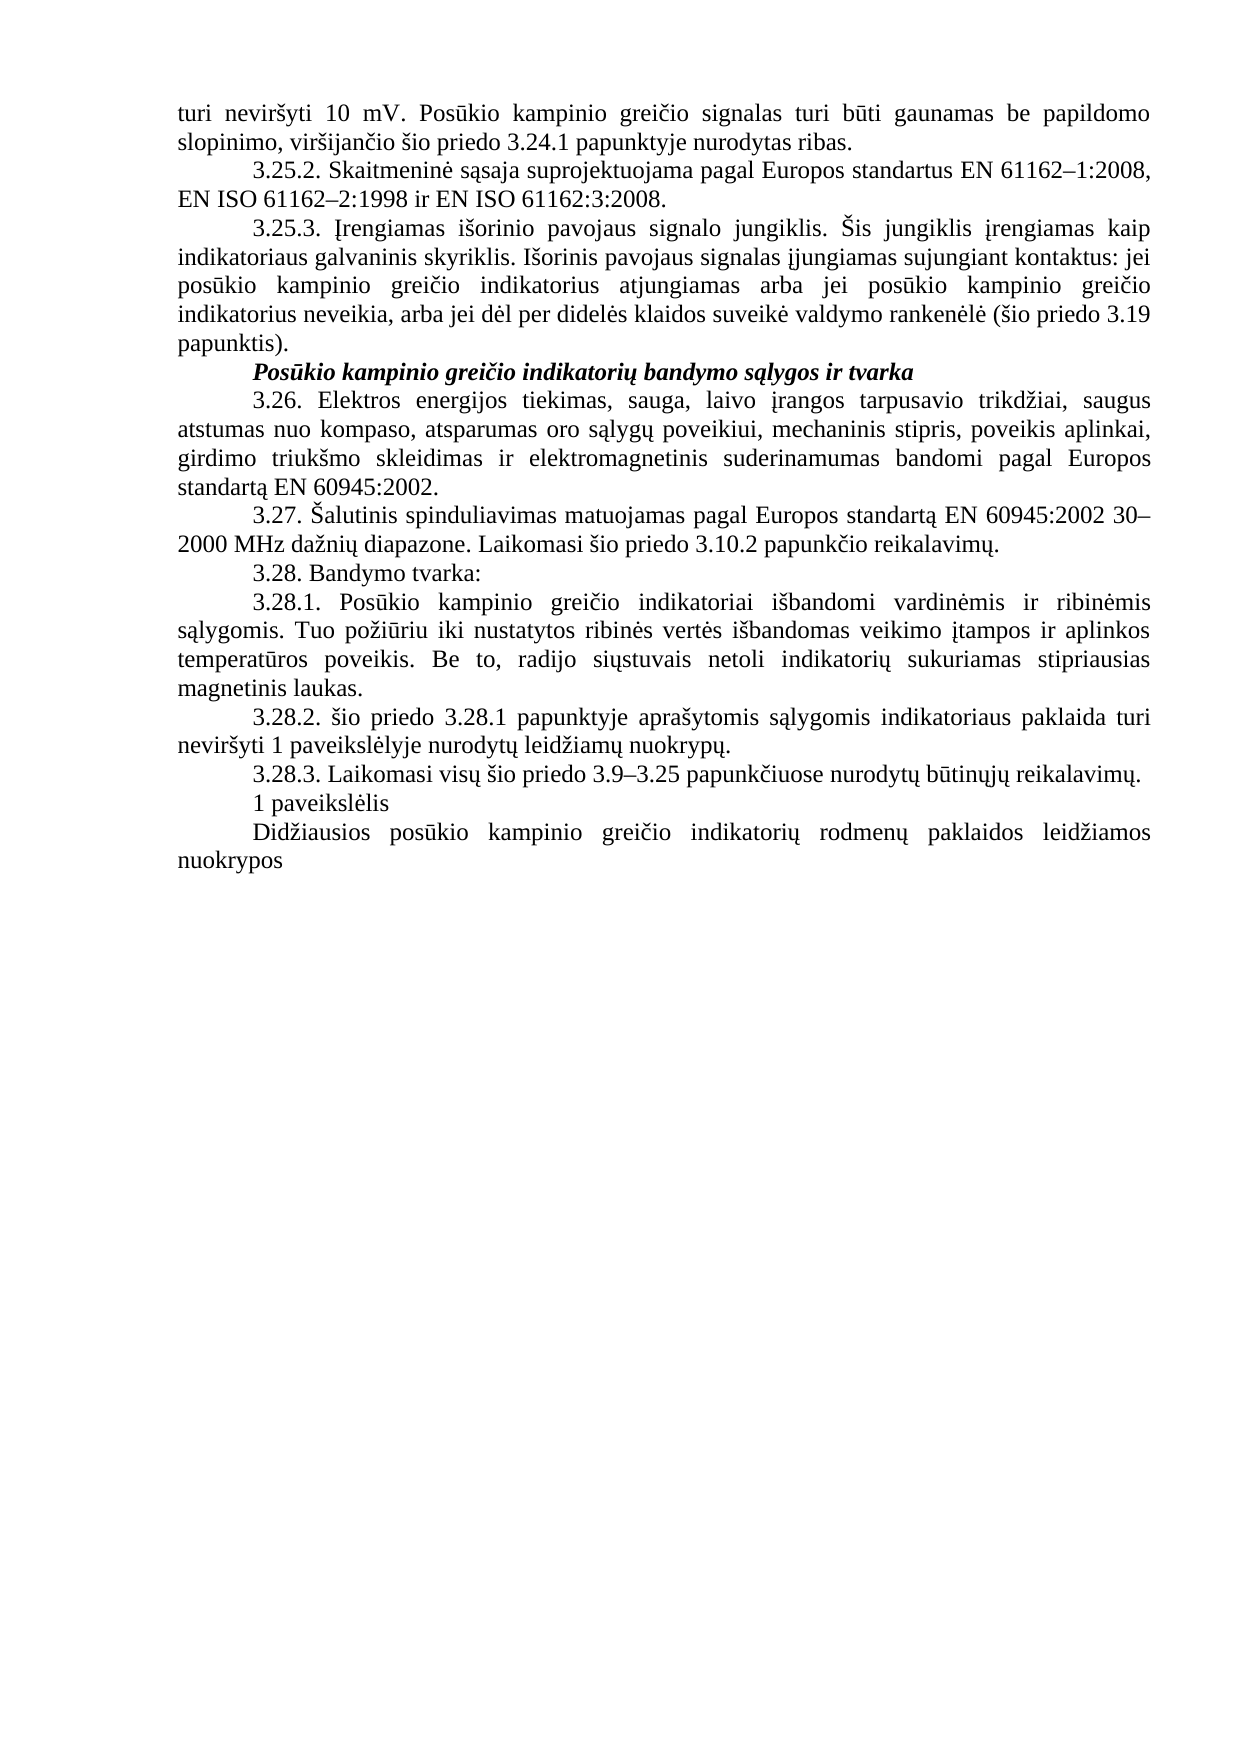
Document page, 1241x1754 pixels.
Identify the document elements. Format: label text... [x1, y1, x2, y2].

text 3.27. Šalutinis spinduliavimas matuojamas pagal Europos standartą EN 60945:2002 30–2000 MHz dažnių diapazone. Laikomasi šio priedo 3.10.2 papunkčio reikalavimų. [177, 500, 1152, 558]
text Didžiausios posūkio kampinio greičio indikatorių rodmenų paklaidos leidžiamos nuokrypos [177, 817, 1152, 874]
text 3.28.3. Laikomasi visų šio priedo 3.9–3.25 papunkčiuose nurodytų būtinųjų reikalavimų. [177, 759, 1152, 788]
text 1 paveikslėlis [177, 788, 1152, 817]
text 3.25.2. Skaitmeninė sąsaja suprojektuojama pagal Europos standartus EN 61162–1:2008, EN ISO 61162–2:1998 ir EN ISO 61162:3:2008. [177, 155, 1152, 213]
text turi neviršyti 10 mV. Posūkio kampinio greičio signalas turi būti gaunamas be papildomo slopinimo, viršijančio šio priedo 3.24.1 papunktyje nurodytas ribas. [177, 98, 1152, 155]
text 3.28. Bandymo tvarka: [177, 558, 1152, 587]
text 3.25.3. Įrengiamas išorinio pavojaus signalo jungiklis. Šis jungiklis įrengiamas kaip indikatoriaus galvaninis skyriklis. Išorinis pavojaus signalas įjungiamas sujungiant kontaktus: jei posūkio kampinio greičio indikatorius atjungiamas arba jei posūkio kampinio greičio indikatorius neveikia, arba jei dėl per didelės klaidos suveikė valdymo rankenėlė (šio priedo 3.19 papunktis). [177, 213, 1152, 357]
text 3.26. Elektros energijos tiekimas, sauga, laivo įrangos tarpusavio trikdžiai, saugus atstumas nuo kompaso, atsparumas oro sąlygų poveikiui, mechaninis stipris, poveikis aplinkai, girdimo triukšmo skleidimas ir elektromagnetinis suderinamumas bandomi pagal Europos standartą EN 60945:2002. [177, 385, 1152, 500]
text Posūkio kampinio greičio indikatorių bandymo sąlygos ir tvarka [177, 357, 1152, 385]
text 3.28.1. Posūkio kampinio greičio indikatoriai išbandomi vardinėmis ir ribinėmis sąlygomis. Tuo požiūriu iki nustatytos ribinės vertės išbandomas veikimo įtampos ir aplinkos temperatūros poveikis. Be to, radijo siųstuvais netoli indikatorių sukuriamas stipriausias magnetinis laukas. [177, 587, 1152, 702]
text 3.28.2. šio priedo 3.28.1 papunktyje aprašytomis sąlygomis indikatoriaus paklaida turi neviršyti 1 paveikslėlyje nurodytų leidžiamų nuokrypų. [177, 702, 1152, 759]
